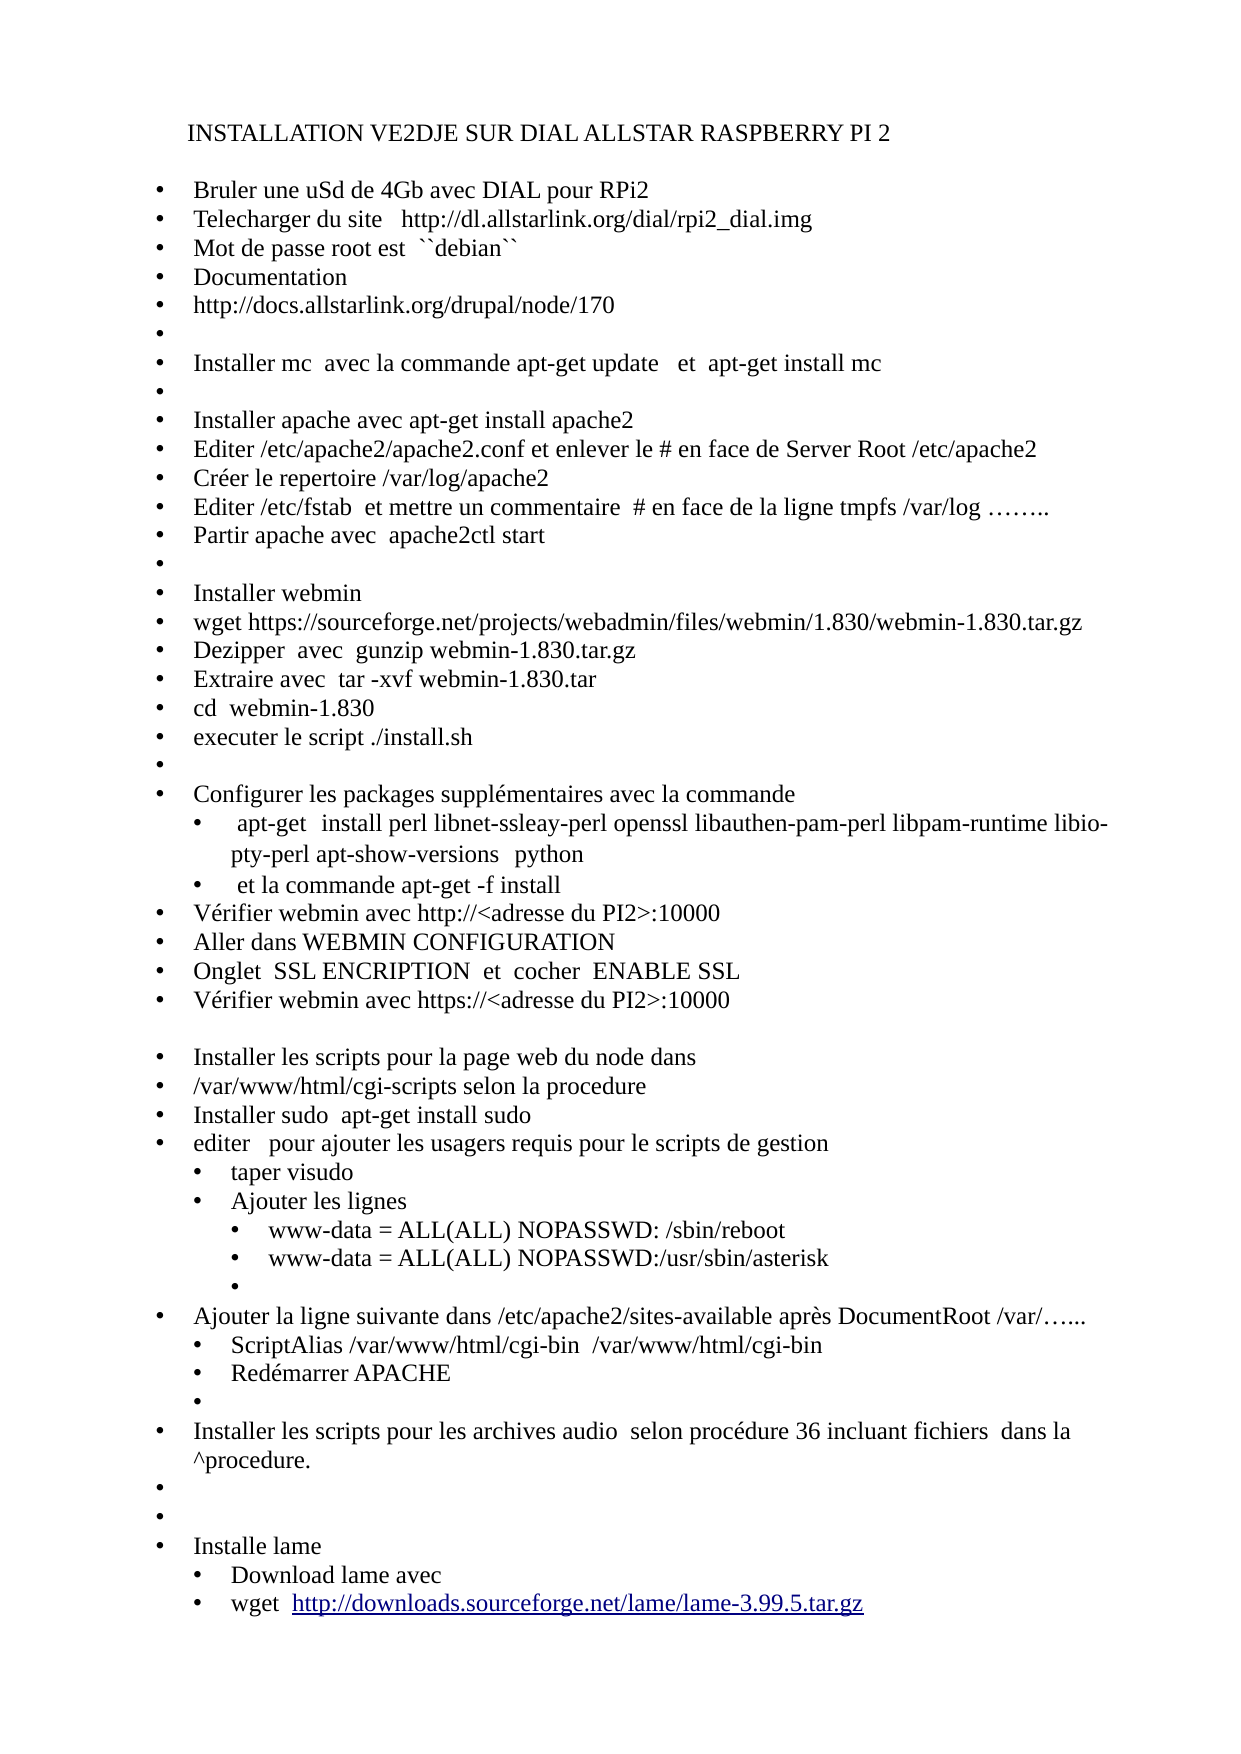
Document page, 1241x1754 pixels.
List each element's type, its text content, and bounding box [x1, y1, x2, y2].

list executer le script ./install.sh [156, 722, 1122, 751]
list Installer webmin [156, 578, 1122, 607]
list editer pour ajouter les usagers requis pour le scripts de gestion [156, 1128, 1122, 1157]
list Onglet SSL ENCRIPTION et cocher ENABLE SSL [156, 956, 1122, 985]
list Extraire avec tar -xvf webmin-1.830.tar [156, 664, 1122, 693]
list cd webmin-1.830 [156, 693, 1122, 722]
list apt-get install perl libnet-ssleay-perl openssl libauthen-pam-perl libpam-runtime libio-pty-perl apt-show-versions python [193, 808, 1122, 870]
list Redémarrer APACHE [193, 1358, 1122, 1387]
list Telecharger du site http://dl.allstarlink.org/dial/rpi2_dial.img [156, 204, 1122, 233]
list Vérifier webmin avec http://<adresse du PI2>:10000 [156, 898, 1122, 927]
list Installer mc avec la commande apt-get update et apt-get install mc [156, 348, 1122, 377]
list Ajouter la ligne suivante dans /etc/apache2/sites-available après DocumentRoot /var/…... [156, 1301, 1122, 1330]
list Download lame avec [193, 1560, 1122, 1588]
list Créer le repertoire /var/log/apache2 [156, 463, 1122, 492]
list taper visudo [193, 1157, 1122, 1186]
list Partir apache avec apache2ctl start [156, 521, 1122, 549]
list www-data = ALL(ALL) NOPASSWD:/usr/sbin/asterisk [231, 1243, 1122, 1272]
list Dezipper avec gunzip webmin-1.830.tar.gz [156, 636, 1122, 664]
list http://docs.allstarlink.org/drupal/node/170 [156, 291, 1122, 319]
list Bruler une uSd de 4Gb avec DIAL pour RPi2 [156, 176, 1122, 204]
list et la commande apt-get -f install [193, 870, 1122, 898]
list Vérifier webmin avec https://<adresse du PI2>:10000 [156, 985, 1122, 1013]
list wget https://sourceforge.net/projects/webadmin/files/webmin/1.830/webmin-1.830.tar.gz [156, 607, 1122, 636]
list Installer sudo apt-get install sudo [156, 1100, 1122, 1128]
list Aller dans WEBMIN CONFIGURATION [156, 927, 1122, 956]
list Mot de passe root est ``debian`` [156, 233, 1122, 262]
list wget http://downloads.sourceforge.net/lame/lame-3.99.5.tar.gz [193, 1588, 1122, 1617]
list Editer /etc/fstab et mettre un commentaire # en face de la ligne tmpfs /var/log …….. [156, 492, 1122, 521]
list ScriptAlias /var/www/html/cgi-bin /var/www/html/cgi-bin [193, 1330, 1122, 1358]
list Installer apache avec apt-get install apache2 [156, 406, 1122, 434]
list Configurer les packages supplémentaires avec la commande [156, 779, 1122, 808]
list Installe lame [156, 1531, 1122, 1560]
text INSTALLATION VE2DJE SUR DIAL ALLSTAR RASPBERRY PI 2 [118, 118, 1122, 147]
list Installer les scripts pour la page web du node dans [156, 1042, 1122, 1071]
list Ajouter les lignes [193, 1186, 1122, 1215]
list /var/www/html/cgi-scripts selon la procedure [156, 1071, 1122, 1100]
list Editer /etc/apache2/apache2.conf et enlever le # en face de Server Root /etc/apache2 [156, 434, 1122, 463]
list www-data = ALL(ALL) NOPASSWD: /sbin/reboot [231, 1215, 1122, 1243]
list Installer les scripts pour les archives audio selon procédure 36 incluant fichiers dans la ^procedure. [156, 1416, 1122, 1473]
list Documentation [156, 262, 1122, 291]
